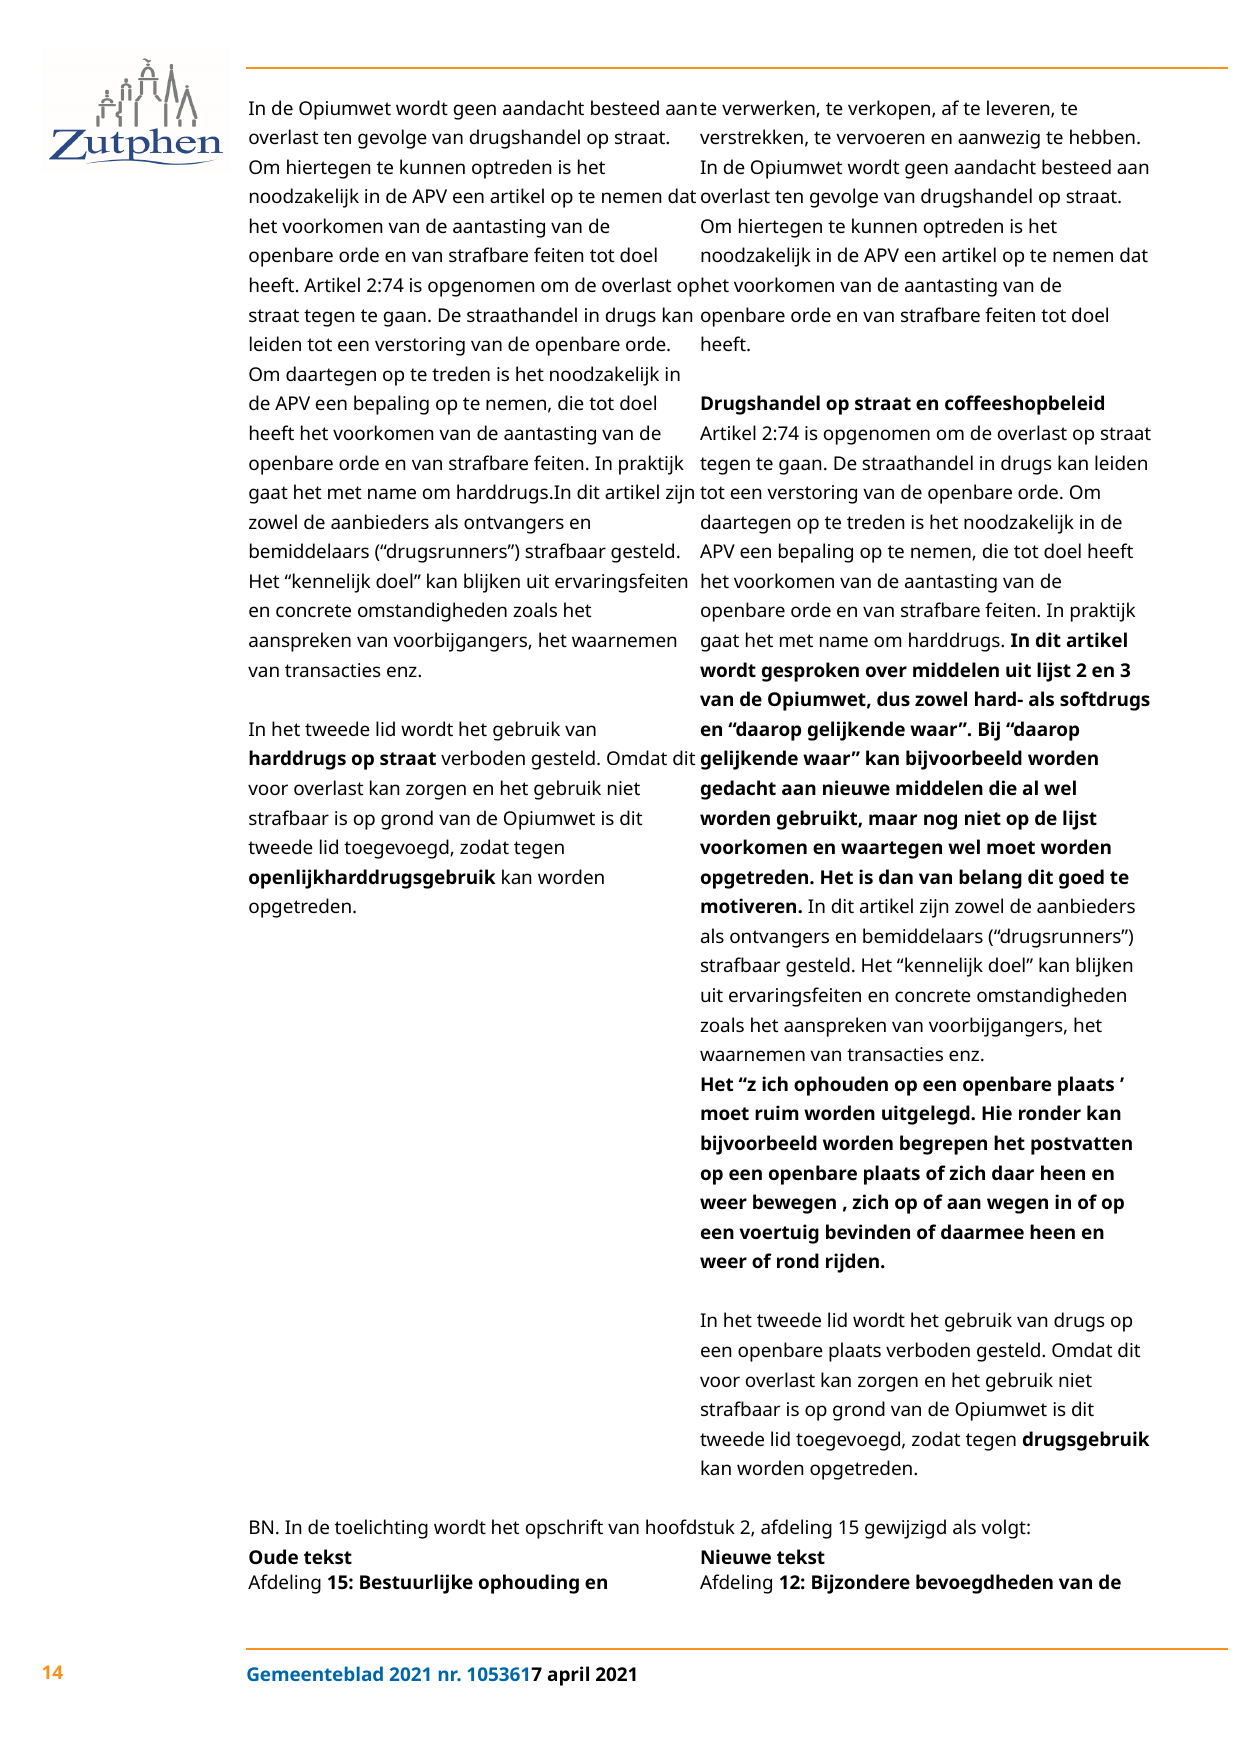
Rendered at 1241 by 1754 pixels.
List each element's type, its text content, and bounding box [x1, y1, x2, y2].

table_header Nieuwe tekst [700, 1544, 1152, 1569]
table_cell Afdeling 15: Bestuurlijke ophouding en [248, 1570, 700, 1595]
table_cell Afdeling 12: Bijzondere bevoegdheden van de [700, 1570, 1152, 1595]
table_cell In de Opiumwet wordt geen aandacht besteed aan overlast ten gevolge van drugshandel op straat. Om hiertegen te kunnen optreden is het noodzakelijk in de APV een artikel op te nemen dat het voorkomen van de aantasting van de openbare orde en van strafbare feiten tot doel heeft. Artikel 2:74 is opgenomen om de overlast op straat tegen te gaan. De straathandel in drugs kan leiden tot een verstoring van de openbare orde. Om daartegen op te treden is het noodzakelijk in de APV een bepaling op te nemen, die tot doel heeft het voorkomen van de aantasting van de openbare orde en van strafbare feiten. In praktijk gaat het met name om harddrugs.In dit artikel zijn zowel de aanbieders als ontvangers en bemiddelaars (“drugsrunners”) strafbaar gesteld. Het “kennelijk doel” kan blijken uit ervaringsfeiten en concrete omstandigheden zoals het aanspreken van voorbijgangers, het waarnemen van transacties enz. In het tweede lid wordt het gebruik van harddrugs op straat verboden gesteld. Omdat dit voor overlast kan zorgen en het gebruik niet strafbaar is op grond van de Opiumwet is dit tweede lid toegevoegd, zodat tegen openlijkharddrugsgebruik kan worden opgetreden. [248, 95, 700, 1481]
table_header Oude tekst [248, 1544, 700, 1569]
text BN. In de toelichting wordt het opschrift van hoofdstuk 2, afdeling 15 gewijzigd als volgt: [248, 1514, 1152, 1540]
table_cell te verwerken, te verkopen, af te leveren, te verstrekken, te vervoeren en aanwezig te hebben. In de Opiumwet wordt geen aandacht besteed aan overlast ten gevolge van drugshandel op straat. Om hiertegen te kunnen optreden is het noodzakelijk in de APV een artikel op te nemen dat het voorkomen van de aantasting van de openbare orde en van strafbare feiten tot doel heeft. Drugshandel op straat en coffeeshopbeleid Artikel 2:74 is opgenomen om de overlast op straat tegen te gaan. De straathandel in drugs kan leiden tot een verstoring van de openbare orde. Om daartegen op te treden is het noodzakelijk in de APV een bepaling op te nemen, die tot doel heeft het voorkomen van de aantasting van de openbare orde en van strafbare feiten. In praktijk gaat het met name om harddrugs. In dit artikel wordt gesproken over middelen uit lijst 2 en 3 van de Opiumwet, dus zowel hard- als softdrugs en “daarop gelijkende waar”. Bij “daarop gelijkende waar” kan bijvoorbeeld worden gedacht aan nieuwe middelen die al wel worden gebruikt, maar nog niet op de lijst voorkomen en waartegen wel moet worden opgetreden. Het is dan van belang dit goed te motiveren. In dit artikel zijn zowel de aanbieders als ontvangers en bemiddelaars (“drugsrunners”) strafbaar gesteld. Het “kennelijk doel” kan blijken uit ervaringsfeiten en concrete omstandigheden zoals het aanspreken van voorbijgangers, het waarnemen van transacties enz. Het “z ich ophouden op een openbare plaats ’ moet ruim worden uitgelegd. Hie ronder kan bijvoorbeeld worden begrepen het postvatten op een openbare plaats of zich daar heen en weer bewegen , zich op of aan wegen in of op een voertuig bevinden of daarmee heen en weer of rond rijden. In het tweede lid wordt het gebruik van drugs op een openbare plaats verboden gesteld. Omdat dit voor overlast kan zorgen en het gebruik niet strafbaar is op grond van de Opiumwet is dit tweede lid toegevoegd, zodat tegen drugsgebruik kan worden opgetreden. [700, 95, 1152, 1481]
picture [41, 47, 231, 172]
